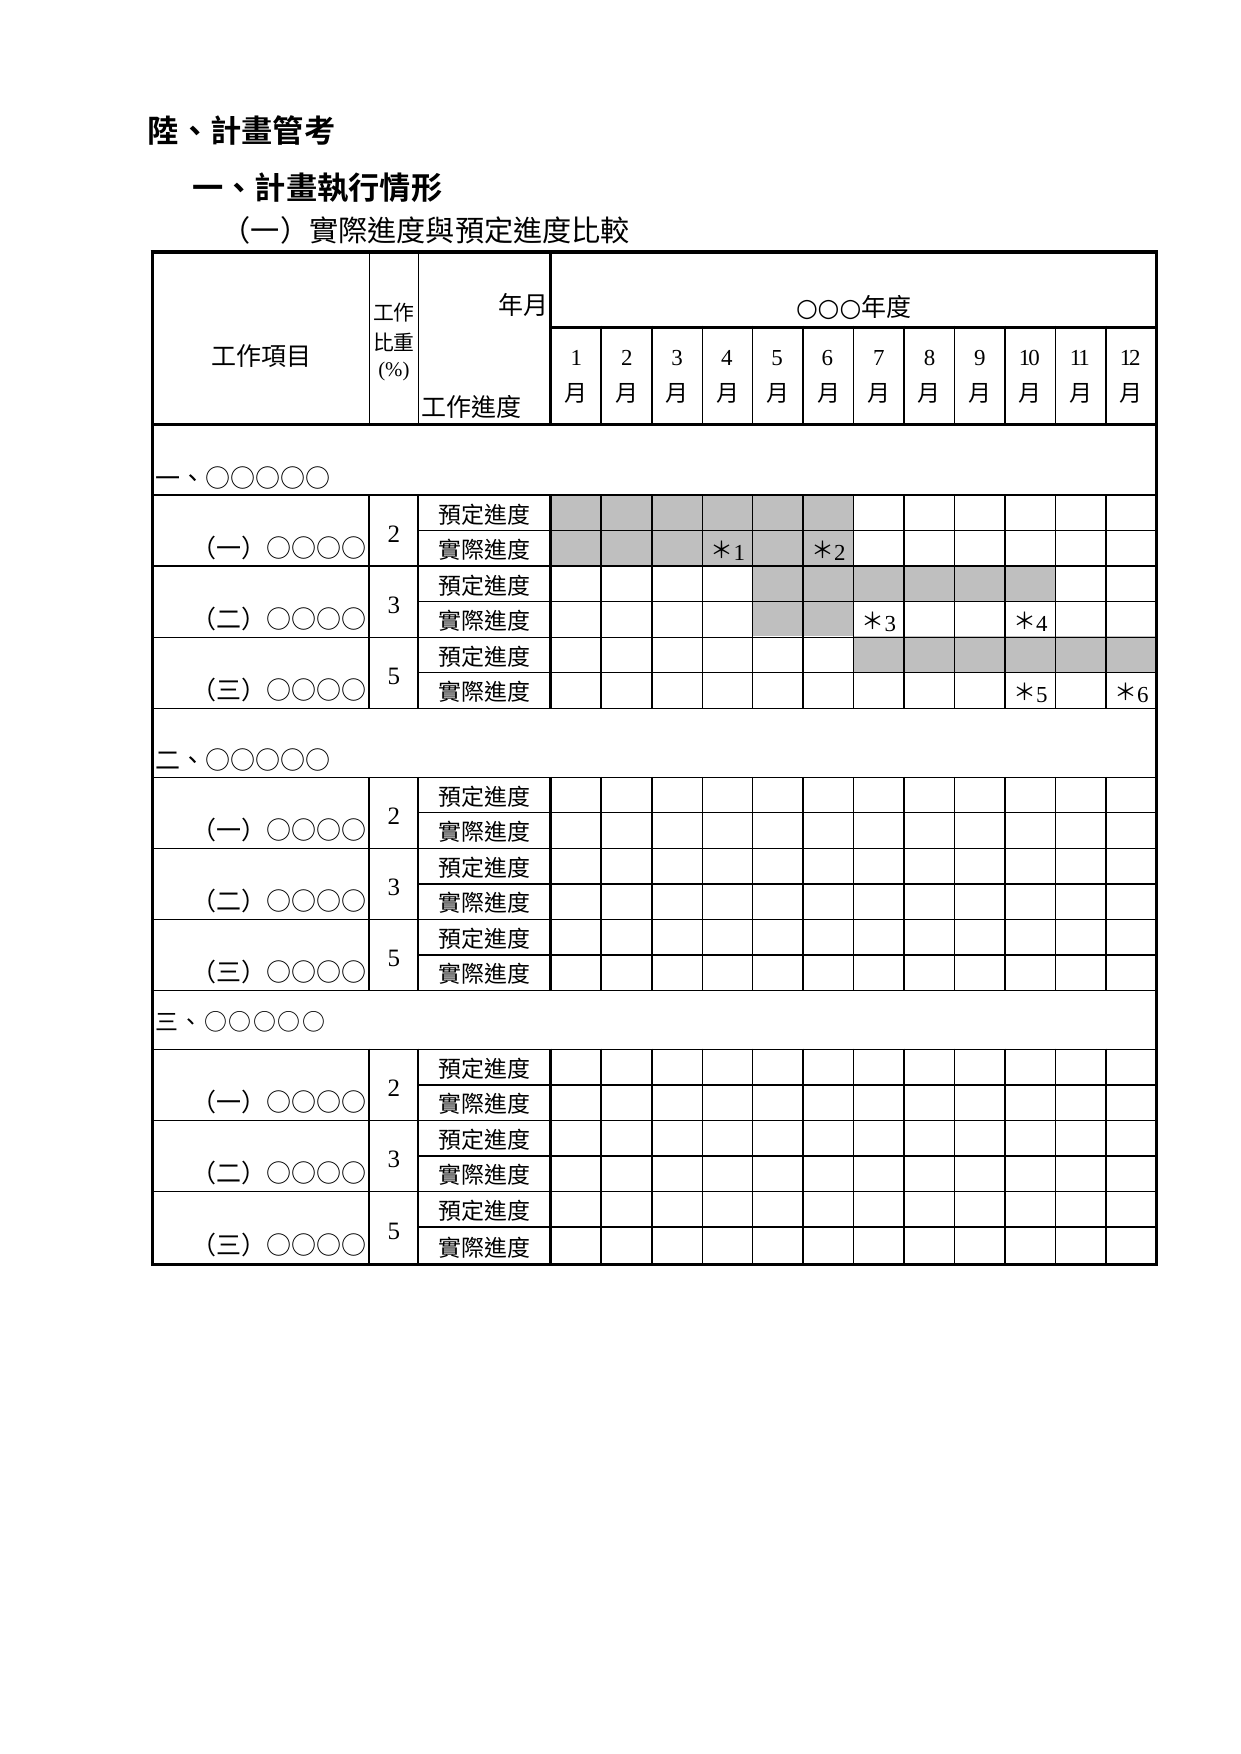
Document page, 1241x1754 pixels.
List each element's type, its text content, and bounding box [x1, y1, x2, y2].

table_cell [1107, 1192, 1155, 1226]
table_cell [552, 1228, 600, 1263]
table_cell [653, 920, 702, 954]
table_cell [1056, 920, 1105, 954]
table_cell [1006, 496, 1055, 530]
table_cell [753, 567, 802, 601]
table_cell [753, 602, 802, 636]
table_cell 預定進度 [419, 496, 549, 530]
table_cell 5 月 [753, 329, 802, 423]
table_cell [1006, 813, 1055, 847]
table_cell 2 [370, 778, 417, 847]
table_cell ＊5 [1006, 673, 1055, 707]
table_cell [1056, 1192, 1105, 1226]
table_cell [905, 813, 954, 847]
table_cell [804, 1050, 853, 1084]
table_cell [552, 849, 600, 883]
table_cell [955, 1157, 1004, 1191]
table_cell [552, 885, 600, 918]
table_cell [905, 1086, 954, 1119]
table_cell [854, 638, 903, 672]
table_cell 預定進度 [419, 920, 549, 954]
table_cell 5 [370, 1192, 417, 1263]
table_cell [653, 602, 702, 636]
table_cell [854, 1050, 903, 1084]
table_cell [1107, 1050, 1155, 1084]
table_cell [1006, 885, 1055, 918]
table_cell [552, 920, 600, 954]
table_cell [955, 1121, 1004, 1155]
table_cell [854, 956, 903, 989]
table_cell [1006, 1192, 1055, 1226]
table_cell 4 月 [703, 329, 752, 423]
table_cell [552, 1121, 600, 1155]
table_cell [1107, 920, 1155, 954]
table_cell ＊3 [854, 602, 903, 636]
table_cell 實際進度 [419, 531, 549, 565]
table_cell （一）○○○○ [154, 496, 368, 565]
text （一）實際進度與預定進度比較 [221, 208, 1092, 250]
table_cell （二）○○○○ [154, 849, 368, 918]
table_cell （二）○○○○ [154, 567, 368, 636]
table_cell [753, 1086, 802, 1119]
table_cell [753, 1157, 802, 1191]
table_cell 11 月 [1056, 329, 1105, 423]
table_cell [1107, 1086, 1155, 1119]
table_cell [804, 1157, 853, 1191]
table_cell [1056, 496, 1105, 530]
table_cell [1107, 1157, 1155, 1191]
table_cell [804, 920, 853, 954]
table_cell [602, 1121, 651, 1155]
table_cell [804, 638, 853, 672]
table_cell [753, 778, 802, 812]
table_cell [653, 956, 702, 989]
table_cell [703, 920, 752, 954]
table_cell [854, 531, 903, 565]
table_cell [653, 1121, 702, 1155]
table_cell [804, 673, 853, 707]
table_cell [552, 531, 600, 565]
table_cell [1107, 1228, 1155, 1263]
table_cell 預定進度 [419, 567, 549, 601]
table_header 工作比重(%) [370, 254, 418, 423]
table_cell [703, 496, 752, 530]
table_cell 二、○○○○○ [154, 709, 1155, 777]
table_cell [955, 567, 1004, 601]
table_cell [955, 920, 1004, 954]
table_cell 8 月 [905, 329, 954, 423]
table_cell [955, 1192, 1004, 1226]
table_cell [905, 885, 954, 918]
table_cell [854, 813, 903, 847]
table_cell 預定進度 [419, 1121, 549, 1155]
table_cell [905, 531, 954, 565]
table_cell 9 月 [955, 329, 1004, 423]
table_cell [854, 1192, 903, 1226]
table_cell 預定進度 [419, 638, 549, 672]
table_cell [854, 496, 903, 530]
table_cell [703, 673, 752, 707]
table_cell [905, 638, 954, 672]
table_cell [1056, 1050, 1105, 1084]
table_cell [602, 1228, 651, 1263]
table_cell [653, 885, 702, 918]
table_cell [905, 1121, 954, 1155]
table_cell [653, 1050, 702, 1084]
table_cell （一）○○○○ [154, 1050, 368, 1119]
table_cell [854, 1228, 903, 1263]
table_cell [602, 531, 651, 565]
table_cell [804, 567, 853, 601]
table_cell [753, 531, 802, 565]
table_cell [703, 885, 752, 918]
table_cell [905, 849, 954, 883]
table_cell （三）○○○○ [154, 1192, 368, 1263]
table_cell [1006, 849, 1055, 883]
table_cell [552, 1086, 600, 1119]
table_cell [1056, 673, 1105, 707]
table_cell （三）○○○○ [154, 920, 368, 989]
table_cell [703, 1157, 752, 1191]
table_cell [703, 956, 752, 989]
table_cell [703, 567, 752, 601]
table_cell [552, 1192, 600, 1226]
table_cell [1107, 602, 1155, 636]
table_header 工作項目 [154, 254, 369, 423]
table_cell [552, 813, 600, 847]
table_cell [905, 496, 954, 530]
table_cell [854, 849, 903, 883]
table_cell [1006, 778, 1055, 812]
table_cell [602, 602, 651, 636]
table_cell [653, 673, 702, 707]
table_cell [753, 849, 802, 883]
table_cell [1056, 956, 1105, 989]
table_cell [905, 1050, 954, 1084]
table_cell 3 月 [653, 329, 702, 423]
table_cell 實際進度 [419, 813, 549, 847]
table_cell [552, 778, 600, 812]
table_cell [753, 673, 802, 707]
table_cell [703, 602, 752, 636]
table_cell [804, 1086, 853, 1119]
table_cell [602, 956, 651, 989]
table_cell 一、○○○○○ [154, 426, 1155, 494]
table_cell 實際進度 [419, 602, 549, 636]
table_cell 預定進度 [419, 1192, 549, 1226]
table_cell [854, 1086, 903, 1119]
table_cell ＊1 [703, 531, 752, 565]
table_cell 實際進度 [419, 1086, 549, 1119]
table_cell [905, 673, 954, 707]
table_cell [955, 813, 1004, 847]
table_cell 實際進度 [419, 1157, 549, 1191]
table_cell [653, 1228, 702, 1263]
table_cell [552, 956, 600, 989]
table_cell [653, 638, 702, 672]
table_cell [1006, 1121, 1055, 1155]
table_cell [955, 885, 1004, 918]
table_cell [854, 1157, 903, 1191]
table_cell [753, 496, 802, 530]
table_cell [955, 778, 1004, 812]
table_cell [552, 602, 600, 636]
table_cell [955, 1050, 1004, 1084]
table_cell [1006, 1228, 1055, 1263]
table_cell [955, 849, 1004, 883]
table_cell [602, 1157, 651, 1191]
table_cell （一）○○○○ [154, 778, 368, 847]
table_cell [753, 956, 802, 989]
table_cell [653, 531, 702, 565]
table_cell [804, 813, 853, 847]
table_cell [804, 885, 853, 918]
table_cell [653, 813, 702, 847]
table_cell [552, 1050, 600, 1084]
table_cell [552, 496, 600, 530]
table_cell [602, 813, 651, 847]
table_cell [854, 920, 903, 954]
table_cell [1107, 778, 1155, 812]
table_cell [653, 567, 702, 601]
table_cell [1006, 1086, 1055, 1119]
table_cell 2 月 [602, 329, 651, 423]
table_cell [552, 567, 600, 601]
table_cell [1056, 602, 1105, 636]
table_cell [1056, 849, 1105, 883]
table_cell [1006, 1050, 1055, 1084]
table_cell [1056, 1121, 1105, 1155]
table_cell [703, 1086, 752, 1119]
table_cell [602, 638, 651, 672]
table_cell [1006, 920, 1055, 954]
table_cell [1056, 1086, 1105, 1119]
table_cell [905, 778, 954, 812]
table_cell [905, 567, 954, 601]
table_cell [804, 602, 853, 636]
table_cell 實際進度 [419, 1228, 549, 1263]
table_cell [955, 531, 1004, 565]
table_cell 5 [370, 638, 417, 707]
table_cell ＊6 [1107, 673, 1155, 707]
table_cell 預定進度 [419, 778, 549, 812]
table_cell [905, 1192, 954, 1226]
table_cell [703, 778, 752, 812]
table_cell [1107, 496, 1155, 530]
table_cell [1006, 956, 1055, 989]
table_cell [602, 567, 651, 601]
table_cell 實際進度 [419, 956, 549, 989]
table_cell [703, 1192, 752, 1226]
table_cell 2 [370, 496, 417, 565]
table_cell [602, 920, 651, 954]
table_cell 10 月 [1006, 329, 1055, 423]
table_cell [804, 778, 853, 812]
table_cell [703, 813, 752, 847]
table_cell [653, 496, 702, 530]
table_cell [804, 496, 853, 530]
table_cell （二）○○○○ [154, 1121, 368, 1191]
table_cell [1107, 638, 1155, 672]
table_cell [1056, 1228, 1105, 1263]
table_cell [955, 673, 1004, 707]
table_cell [804, 1228, 853, 1263]
table_cell 3 [370, 1121, 417, 1191]
table_cell [703, 1228, 752, 1263]
table_cell [905, 602, 954, 636]
table_header 年月 工作進度 [419, 254, 549, 423]
table_cell 1 月 [552, 329, 600, 423]
table_cell [854, 1121, 903, 1155]
table_cell [753, 885, 802, 918]
table_cell [753, 1228, 802, 1263]
table_cell 3 [370, 849, 417, 918]
table_cell [854, 885, 903, 918]
table_cell [753, 638, 802, 672]
table_cell [804, 849, 853, 883]
table_cell 12 月 [1107, 329, 1155, 423]
table_cell [955, 956, 1004, 989]
table_cell [1056, 638, 1105, 672]
table_cell [905, 956, 954, 989]
table_cell 預定進度 [419, 1050, 549, 1084]
table_cell [1056, 778, 1105, 812]
table_cell [1107, 849, 1155, 883]
text 陸、計畫管考 [148, 95, 1092, 163]
table_cell [653, 1086, 702, 1119]
table_cell [1107, 956, 1155, 989]
table_cell [552, 673, 600, 707]
table_cell [1056, 813, 1105, 847]
table_cell [753, 813, 802, 847]
table_cell ＊2 [804, 531, 853, 565]
table_cell [1056, 531, 1105, 565]
table_cell [1107, 813, 1155, 847]
table_cell [602, 885, 651, 918]
table_cell 7 月 [854, 329, 903, 423]
table_cell [955, 638, 1004, 672]
table_cell [905, 920, 954, 954]
table_cell [703, 849, 752, 883]
table_cell [1107, 885, 1155, 918]
table_cell [955, 496, 1004, 530]
table_cell [1006, 531, 1055, 565]
table_cell [703, 1121, 752, 1155]
table_cell [703, 1050, 752, 1084]
table_cell [955, 1228, 1004, 1263]
table_cell [1056, 567, 1105, 601]
table_cell [602, 1192, 651, 1226]
table_cell [1107, 567, 1155, 601]
table_cell [602, 778, 651, 812]
table_cell [804, 956, 853, 989]
table_cell [854, 567, 903, 601]
table_cell [552, 638, 600, 672]
table_cell 預定進度 [419, 849, 549, 883]
table_cell [1107, 531, 1155, 565]
table_cell [653, 849, 702, 883]
table_cell 5 [370, 920, 417, 989]
table_cell 三、○○○○○ [154, 991, 1155, 1048]
table_cell [1056, 1157, 1105, 1191]
table_cell 實際進度 [419, 673, 549, 707]
table_cell [1006, 638, 1055, 672]
table_cell [905, 1157, 954, 1191]
table_cell 6 月 [804, 329, 853, 423]
table_cell [1006, 567, 1055, 601]
table_header ○○○年度 [552, 254, 1155, 326]
table_cell [905, 1228, 954, 1263]
table_cell [602, 1086, 651, 1119]
table_cell 3 [370, 567, 417, 636]
table_cell [703, 638, 752, 672]
table_cell [753, 1121, 802, 1155]
table_cell （三）○○○○ [154, 638, 368, 707]
table_cell [552, 1157, 600, 1191]
table_cell [955, 1086, 1004, 1119]
table_cell [602, 849, 651, 883]
table_cell [653, 1192, 702, 1226]
table_cell [602, 673, 651, 707]
table_cell [753, 920, 802, 954]
table_cell 2 [370, 1050, 417, 1119]
table_cell [1006, 1157, 1055, 1191]
table_cell [854, 673, 903, 707]
table_cell ＊4 [1006, 602, 1055, 636]
table_cell 實際進度 [419, 885, 549, 918]
table_cell [804, 1192, 853, 1226]
table_cell [653, 778, 702, 812]
text 一、計畫執行情形 [192, 163, 1092, 208]
table_cell [955, 602, 1004, 636]
table_cell [602, 1050, 651, 1084]
table_cell [1107, 1121, 1155, 1155]
table_cell [753, 1192, 802, 1226]
table_cell [602, 496, 651, 530]
table_cell [1056, 885, 1105, 918]
table_cell [804, 1121, 853, 1155]
table_cell [854, 778, 903, 812]
table_cell [753, 1050, 802, 1084]
table_cell [653, 1157, 702, 1191]
